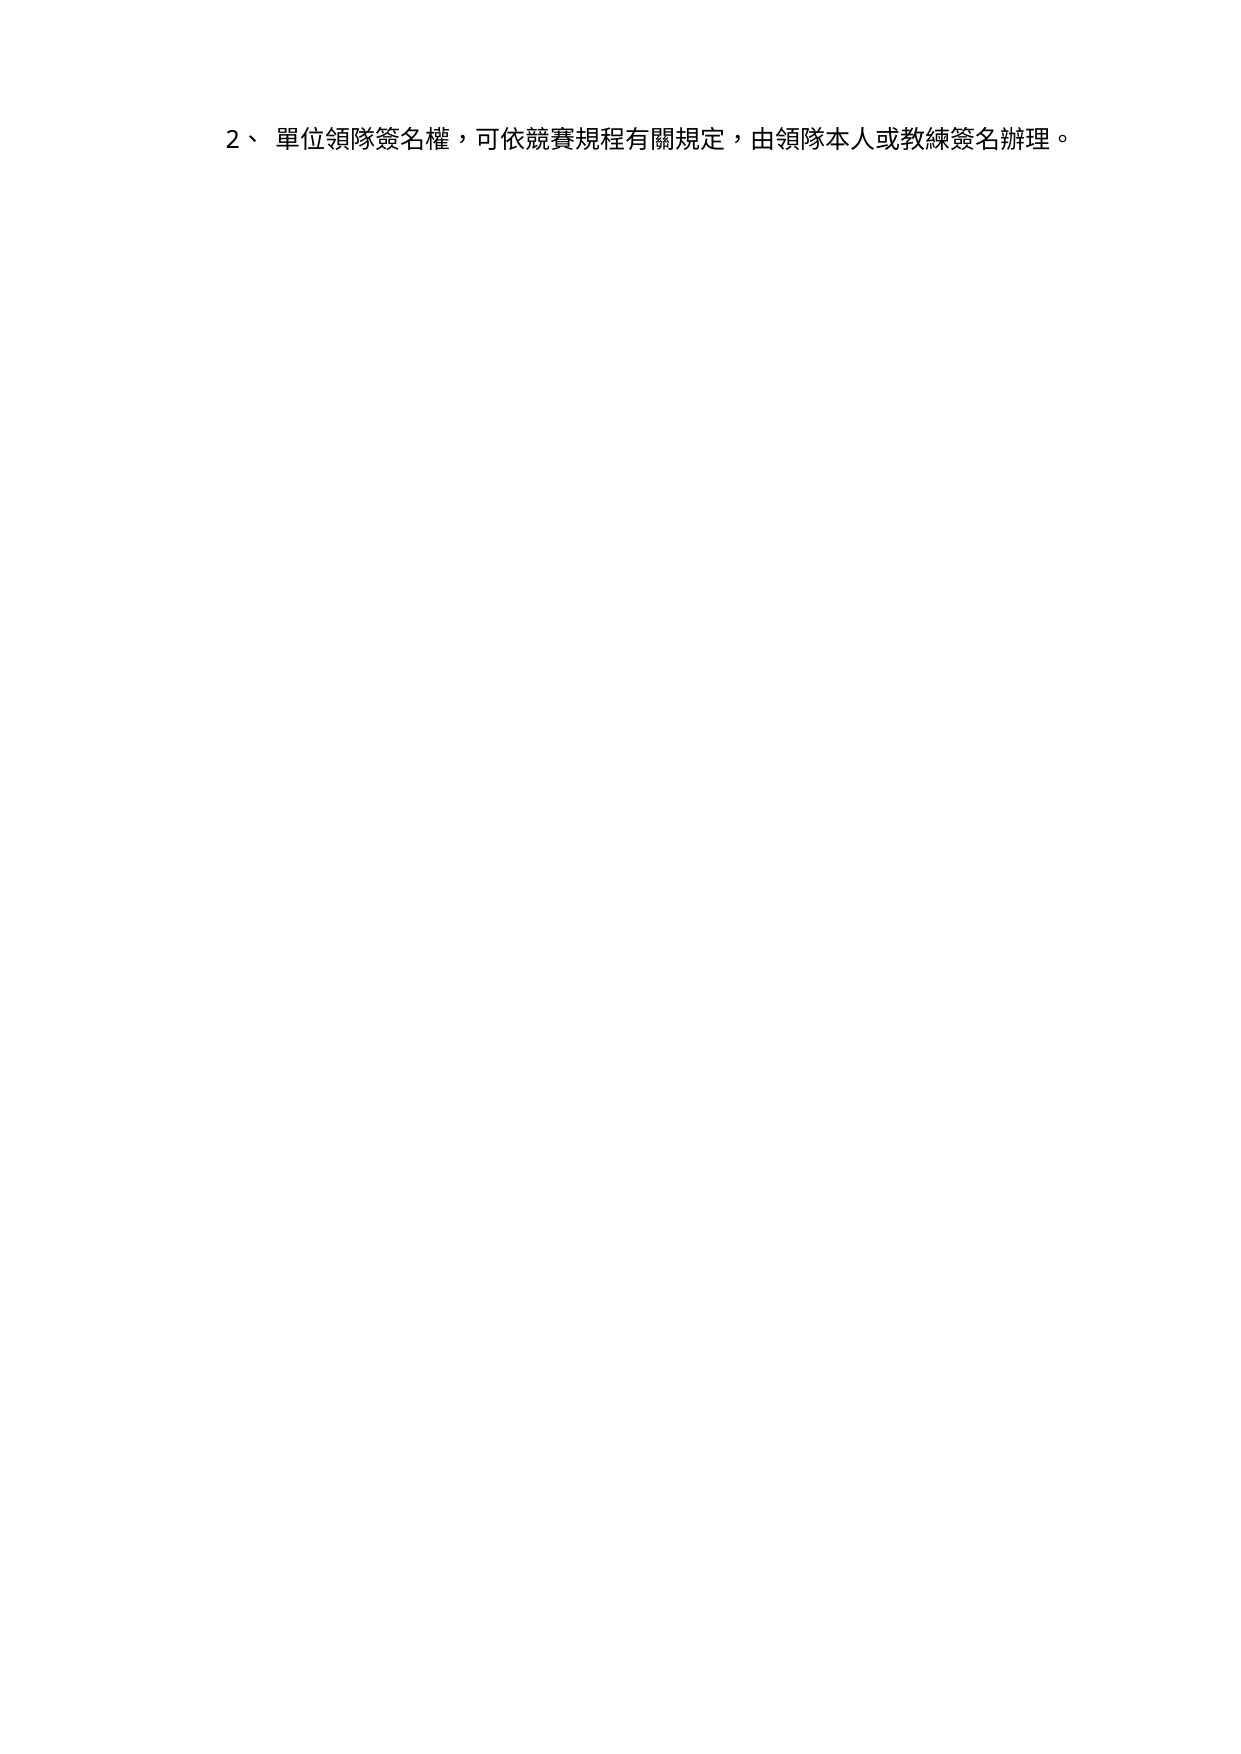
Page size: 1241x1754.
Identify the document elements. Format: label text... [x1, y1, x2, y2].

list 單位領隊簽名權，可依競賽規程有關規定，由領隊本人或教練簽名辦理。 [225, 96, 1165, 158]
